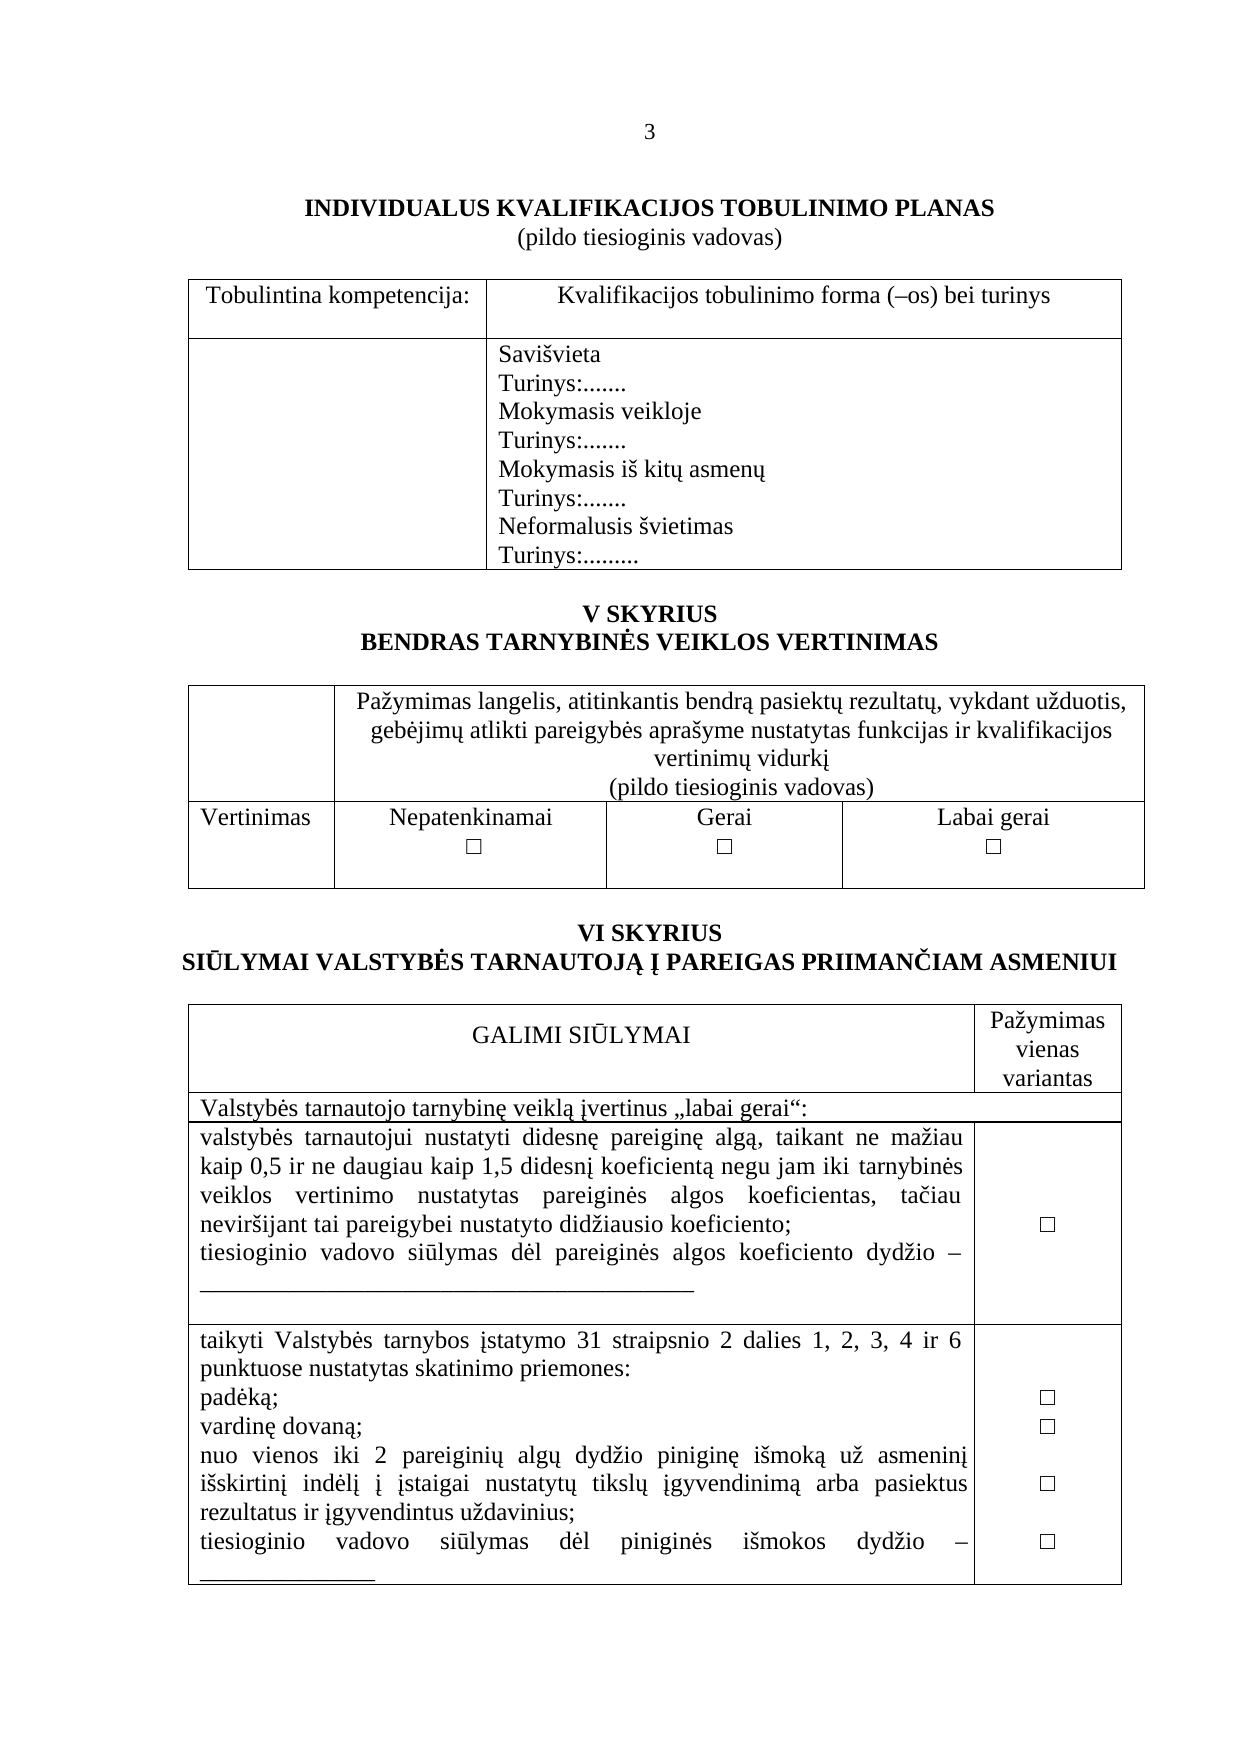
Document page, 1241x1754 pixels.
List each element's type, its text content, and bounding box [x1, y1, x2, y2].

table_cell valstybės tarnautojui nustatyti didesnę pareiginę algą, taikant ne mažiau kaip 0,5 ir ne daugiau kaip 1,5 didesnį koeficientą negu jam iki tarnybinės veiklos vertinimo nustatytas pareiginės algos koeficientas, tačiau neviršijant tai pareigybei nustatyto didžiausio koeficiento; tiesioginio vadovo siūlymas dėl pareiginės algos koeficiento dydžio – _______________________________________ [189, 1123, 974, 1324]
table_header [189, 686, 334, 801]
table_cell Gerai □ [607, 802, 842, 888]
table_header Pažymimas langelis, atitinkantis bendrą pasiektų rezultatų, vykdant užduotis, gebėjimų atlikti pareigybės aprašyme nustatytas funkcijas ir kvalifikacijos vertinimų vidurkį (pildo tiesioginis vadovas) [335, 686, 1144, 801]
text VI SKYRIUS [177, 918, 1122, 947]
text (pildo tiesioginis vadovas) [177, 222, 1122, 251]
table_header Kvalifikacijos tobulinimo forma (–os) bei turinys [487, 280, 1121, 338]
text BENDRAS TARNYBINĖS VEIKLOS VERTINIMAS [177, 627, 1122, 656]
text INDIVIDUALUS KVALIFIKACIJOS TOBULINIMO PLANAS [177, 193, 1122, 222]
table_cell □ [975, 1123, 1121, 1324]
table_header Pažymimas vienas variantas [975, 1005, 1121, 1092]
table_cell Savišvieta Turinys:....... Mokymasis veikloje Turinys:....... Mokymasis iš kitų asmenų Turinys:....... Neformalusis švietimas Turinys:......... [487, 339, 1121, 569]
table_cell Nepatenkinamai □ [335, 802, 606, 888]
table_cell [189, 339, 486, 569]
table_header GALIMI SIŪLYMAI [189, 1005, 974, 1092]
table_cell Labai gerai □ [843, 802, 1144, 888]
table_cell □ □ □ □ [975, 1325, 1121, 1583]
text SIŪLYMAI VALSTYBĖS TARNAUTOJĄ Į PAREIGAS PRIIMANČIAM ASMENIUI [177, 947, 1122, 976]
table_cell taikyti Valstybės tarnybos įstatymo 31 straipsnio 2 dalies 1, 2, 3, 4 ir 6 punktuose nustatytas skatinimo priemones: padėką; vardinę dovaną; nuo vienos iki 2 pareiginių algų dydžio piniginę išmoką už asmeninį išskirtinį indėlį į įstaigai nustatytų tikslų įgyvendinimą arba pasiektus rezultatus ir įgyvendintus uždavinius; tiesioginio vadovo siūlymas dėl piniginės išmokos dydžio – ______________ [189, 1325, 974, 1583]
table_cell Vertinimas [189, 802, 334, 888]
text V SKYRIUS [177, 599, 1122, 627]
table_header Tobulintina kompetencija: [189, 280, 486, 338]
table_cell Valstybės tarnautojo tarnybinę veiklą įvertinus „labai gerai“: [189, 1093, 1121, 1121]
